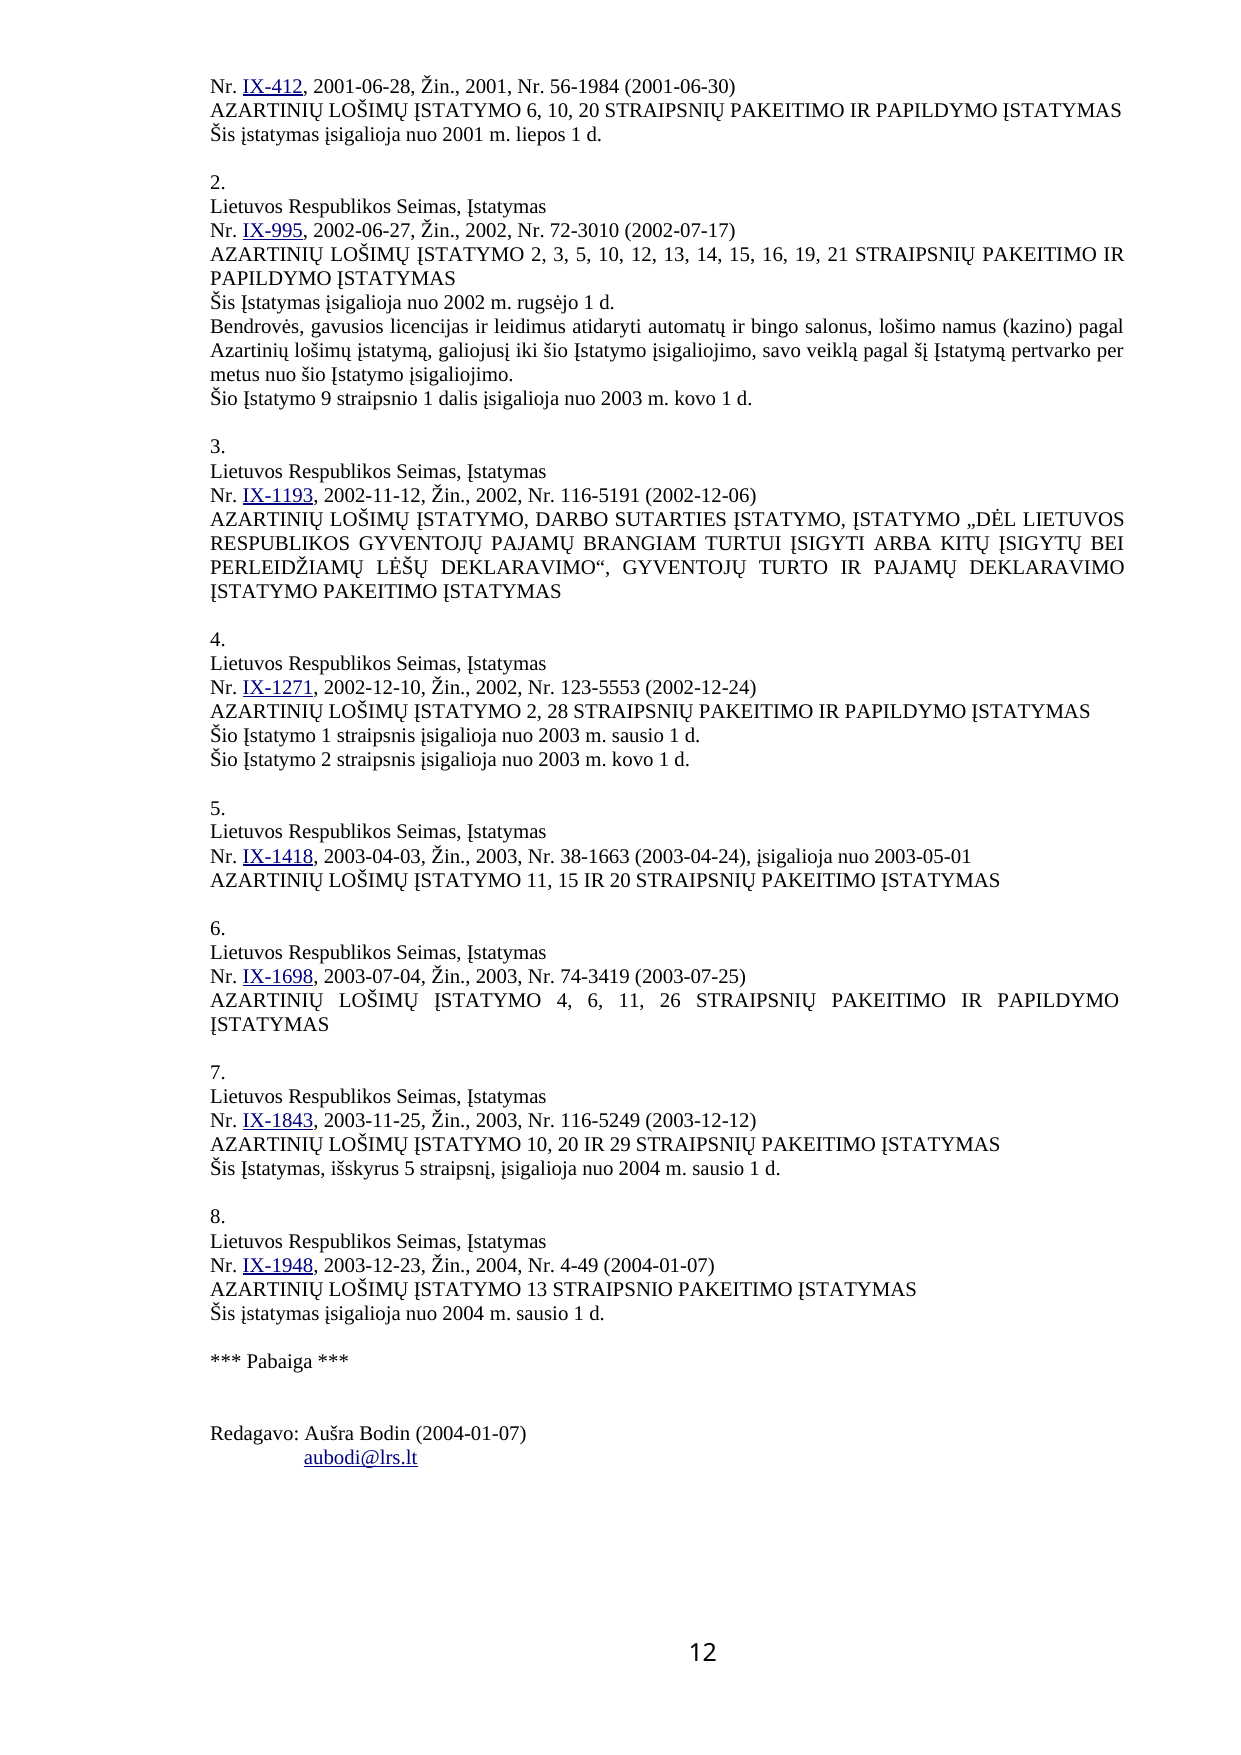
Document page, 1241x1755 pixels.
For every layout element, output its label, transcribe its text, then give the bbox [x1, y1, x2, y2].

text Lietuvos Respublikos Seimas, Įstatymas [210, 458, 1126, 483]
text Nr. IX-1698, 2003-07-04, Žin., 2003, Nr. 74-3419 (2003-07-25) [210, 964, 1120, 988]
text 5. [210, 795, 1120, 819]
text Šio Įstatymo 9 straipsnio 1 dalis įsigalioja nuo 2003 m. kovo 1 d. [210, 386, 1126, 410]
text Bendrovės, gavusios licencijas ir leidimus atidaryti automatų ir bingo salonus, lošimo namus (kazino) pagal Azartinių lošimų įstatymą, galiojusį iki šio Įstatymo įsigaliojimo, savo veiklą pagal šį Įstatymą pertvarko per metus nuo šio Įstatymo įsigaliojimo. [210, 314, 1126, 386]
text Šio Įstatymo 1 straipsnis įsigalioja nuo 2003 m. sausio 1 d. [210, 723, 1126, 747]
text Lietuvos Respublikos Seimas, Įstatymas [210, 819, 1120, 843]
text Nr. IX-412, 2001-06-28, Žin., 2001, Nr. 56-1984 (2001-06-30) [210, 73, 1126, 98]
text Redagavo: Aušra Bodin (2004-01-07) [210, 1421, 1120, 1445]
text Lietuvos Respublikos Seimas, Įstatymas [210, 1228, 1120, 1253]
text Lietuvos Respublikos Seimas, Įstatymas [210, 1084, 1120, 1108]
text aubodi@lrs.lt [210, 1445, 1120, 1469]
text 8. [210, 1204, 1120, 1228]
text AZARTINIŲ LOŠIMŲ ĮSTATYMO 10, 20 IR 29 STRAIPSNIŲ PAKEITIMO ĮSTATYMAS [210, 1132, 1120, 1156]
text Nr. IX-1948, 2003-12-23, Žin., 2004, Nr. 4-49 (2004-01-07) [210, 1253, 1120, 1277]
text Lietuvos Respublikos Seimas, Įstatymas [210, 940, 1120, 964]
text Lietuvos Respublikos Seimas, Įstatymas [210, 194, 1126, 218]
text AZARTINIŲ LOŠIMŲ ĮSTATYMO 6, 10, 20 STRAIPSNIŲ PAKEITIMO IR PAPILDYMO ĮSTATYMAS [210, 98, 1126, 122]
text AZARTINIŲ LOŠIMŲ ĮSTATYMO 2, 28 STRAIPSNIŲ PAKEITIMO IR PAPILDYMO ĮSTATYMAS [210, 699, 1126, 723]
text Nr. IX-995, 2002-06-27, Žin., 2002, Nr. 72-3010 (2002-07-17) [210, 218, 1126, 242]
text Šio Įstatymo 2 straipsnis įsigalioja nuo 2003 m. kovo 1 d. [210, 747, 1126, 771]
text Nr. IX-1271, 2002-12-10, Žin., 2002, Nr. 123-5553 (2002-12-24) [210, 675, 1126, 699]
text Nr. IX-1193, 2002-11-12, Žin., 2002, Nr. 116-5191 (2002-12-06) [210, 483, 1126, 507]
text 2. [210, 170, 1126, 194]
text AZARTINIŲ LOŠIMŲ ĮSTATYMO 4, 6, 11, 26 STRAIPSNIŲ PAKEITIMO IR PAPILDYMO ĮSTATYMAS [210, 988, 1120, 1036]
text Šis Įstatymas įsigalioja nuo 2002 m. rugsėjo 1 d. [210, 290, 1126, 314]
text Lietuvos Respublikos Seimas, Įstatymas [210, 651, 1126, 675]
text 6. [210, 916, 1120, 940]
text AZARTINIŲ LOŠIMŲ ĮSTATYMO, DARBO SUTARTIES ĮSTATYMO, ĮSTATYMO „DĖL LIETUVOS RESPUBLIKOS GYVENTOJŲ PAJAMŲ BRANGIAM TURTUI ĮSIGYTI ARBA KITŲ ĮSIGYTŲ BEI PERLEIDŽIAMŲ LĖŠŲ DEKLARAVIMO“, GYVENTOJŲ TURTO IR PAJAMŲ DEKLARAVIMO ĮSTATYMO PAKEITIMO ĮSTATYMAS [210, 507, 1126, 603]
text Šis įstatymas įsigalioja nuo 2001 m. liepos 1 d. [210, 122, 1126, 146]
text 3. [210, 434, 1126, 458]
text Nr. IX-1418, 2003-04-03, Žin., 2003, Nr. 38-1663 (2003-04-24), įsigalioja nuo 2003-05-01 [210, 843, 1120, 868]
text AZARTINIŲ LOŠIMŲ ĮSTATYMO 2, 3, 5, 10, 12, 13, 14, 15, 16, 19, 21 STRAIPSNIŲ PAKEITIMO IR PAPILDYMO ĮSTATYMAS [210, 242, 1126, 290]
text 7. [210, 1060, 1120, 1084]
text *** Pabaiga *** [210, 1349, 1120, 1373]
text Nr. IX-1843, 2003-11-25, Žin., 2003, Nr. 116-5249 (2003-12-12) [210, 1108, 1120, 1132]
text 4. [210, 627, 1126, 651]
text Šis įstatymas įsigalioja nuo 2004 m. sausio 1 d. [210, 1301, 1120, 1325]
text AZARTINIŲ LOŠIMŲ ĮSTATYMO 13 STRAIPSNIO PAKEITIMO ĮSTATYMAS [210, 1277, 1120, 1301]
text AZARTINIŲ LOŠIMŲ ĮSTATYMO 11, 15 IR 20 STRAIPSNIŲ PAKEITIMO ĮSTATYMAS [210, 868, 1120, 892]
text Šis Įstatymas, išskyrus 5 straipsnį, įsigalioja nuo 2004 m. sausio 1 d. [210, 1156, 1120, 1180]
